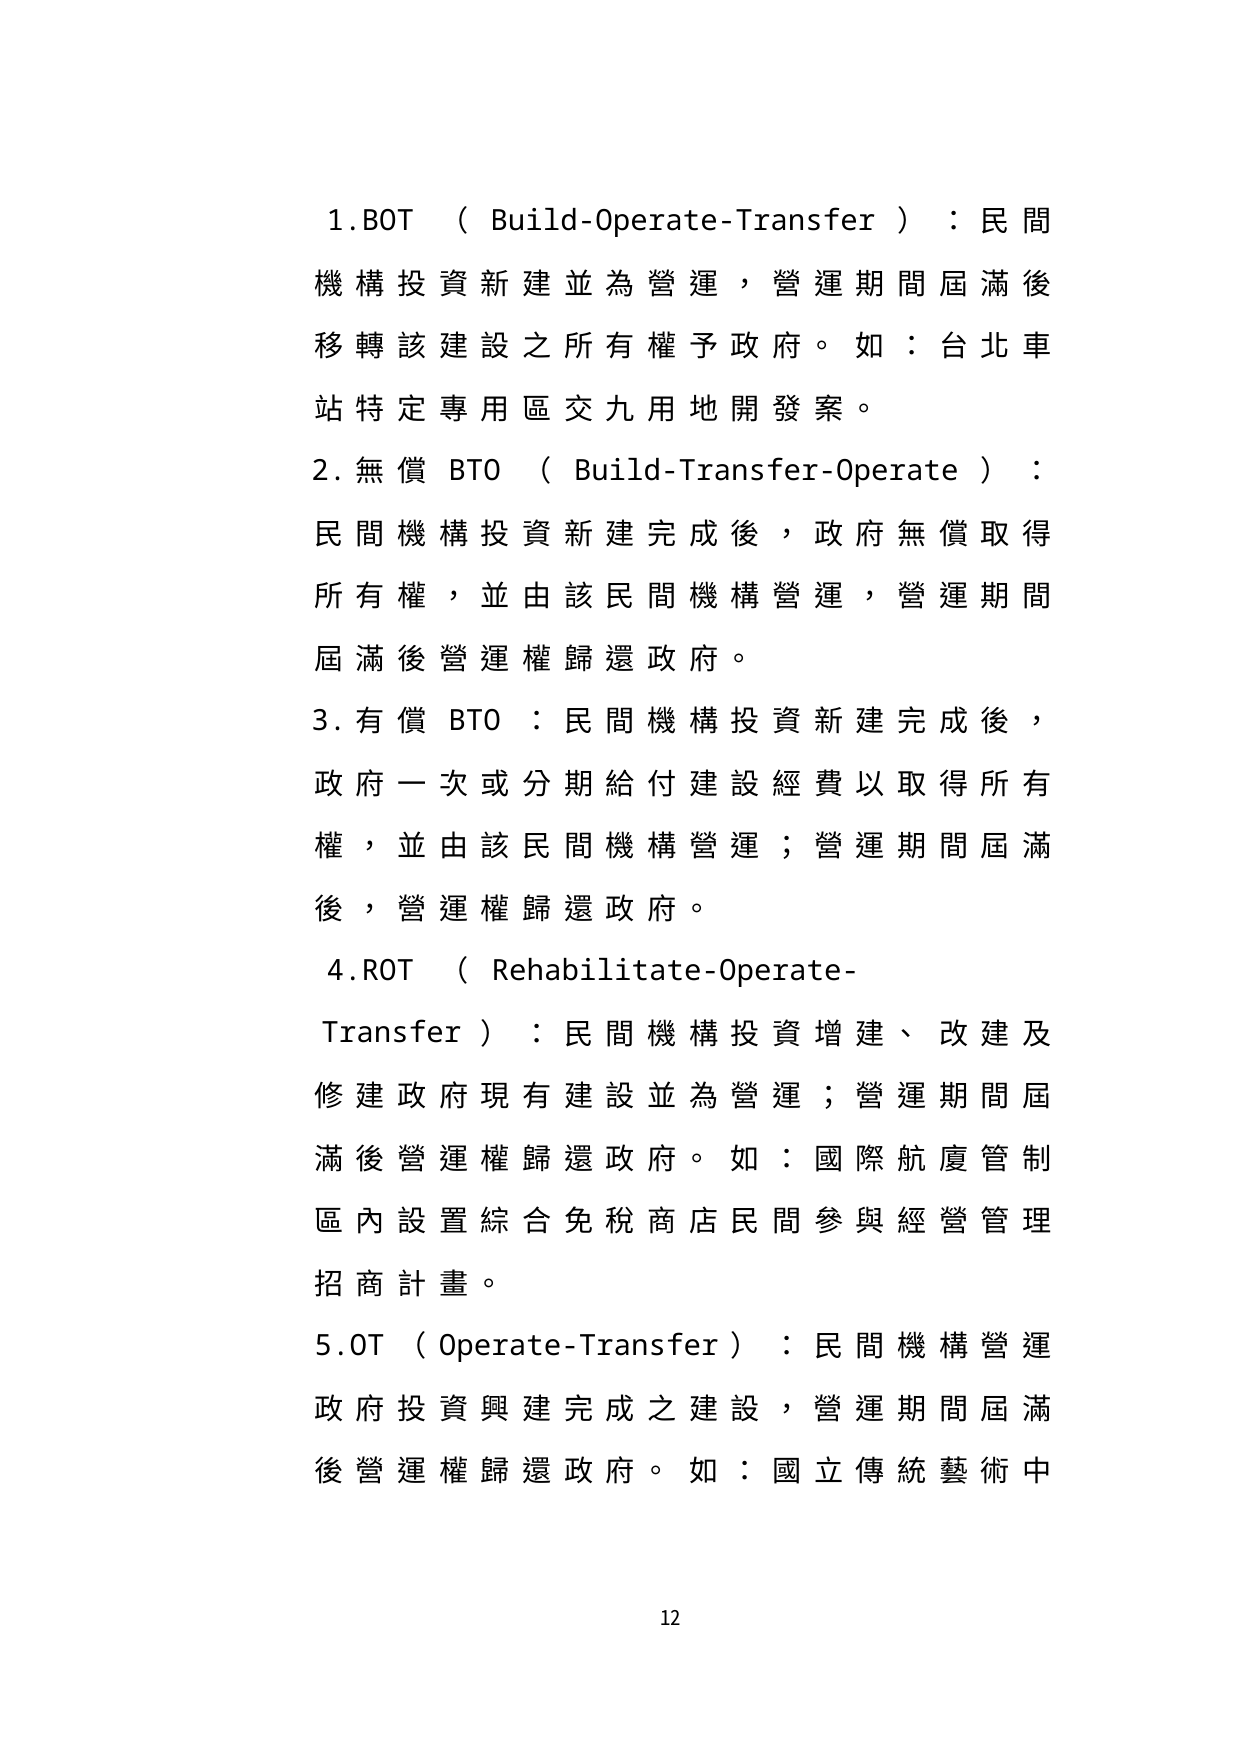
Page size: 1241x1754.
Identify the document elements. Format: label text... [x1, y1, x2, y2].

text 3.有償BTO：民間機構投資新建完成後，政府一次或分期給付建設經費以取得所有權，並由該民間機構營運；營運期間屆滿後，營運權歸還政府。 [271, 677, 1058, 927]
text 4.ROT（Rehabilitate-Operate-Transfer）：民間機構投資增建、改建及修建政府現有建設並為營運；營運期間屆滿後營運權歸還政府。如：國際航廈管制區內設置綜合免稅商店民間參與經營管理招商計畫。 [271, 927, 1058, 1302]
text 2.無償BTO（Build-Transfer-Operate）：民間機構投資新建完成後，政府無償取得所有權，並由該民間機構營運，營運期間屆滿後營運權歸還政府。 [271, 427, 1058, 677]
text 1.BOT（Build-Operate-Transfer）：民間機構投資新建並為營運，營運期間屆滿後移轉該建設之所有權予政府。如：台北車站特定專用區交九用地開發案。 [271, 177, 1058, 427]
text 5.OT（Operate-Transfer）：民間機構營運政府投資興建完成之建設，營運期間屆滿後營運權歸還政府。如：國立傳統藝術中 [271, 1302, 1058, 1490]
